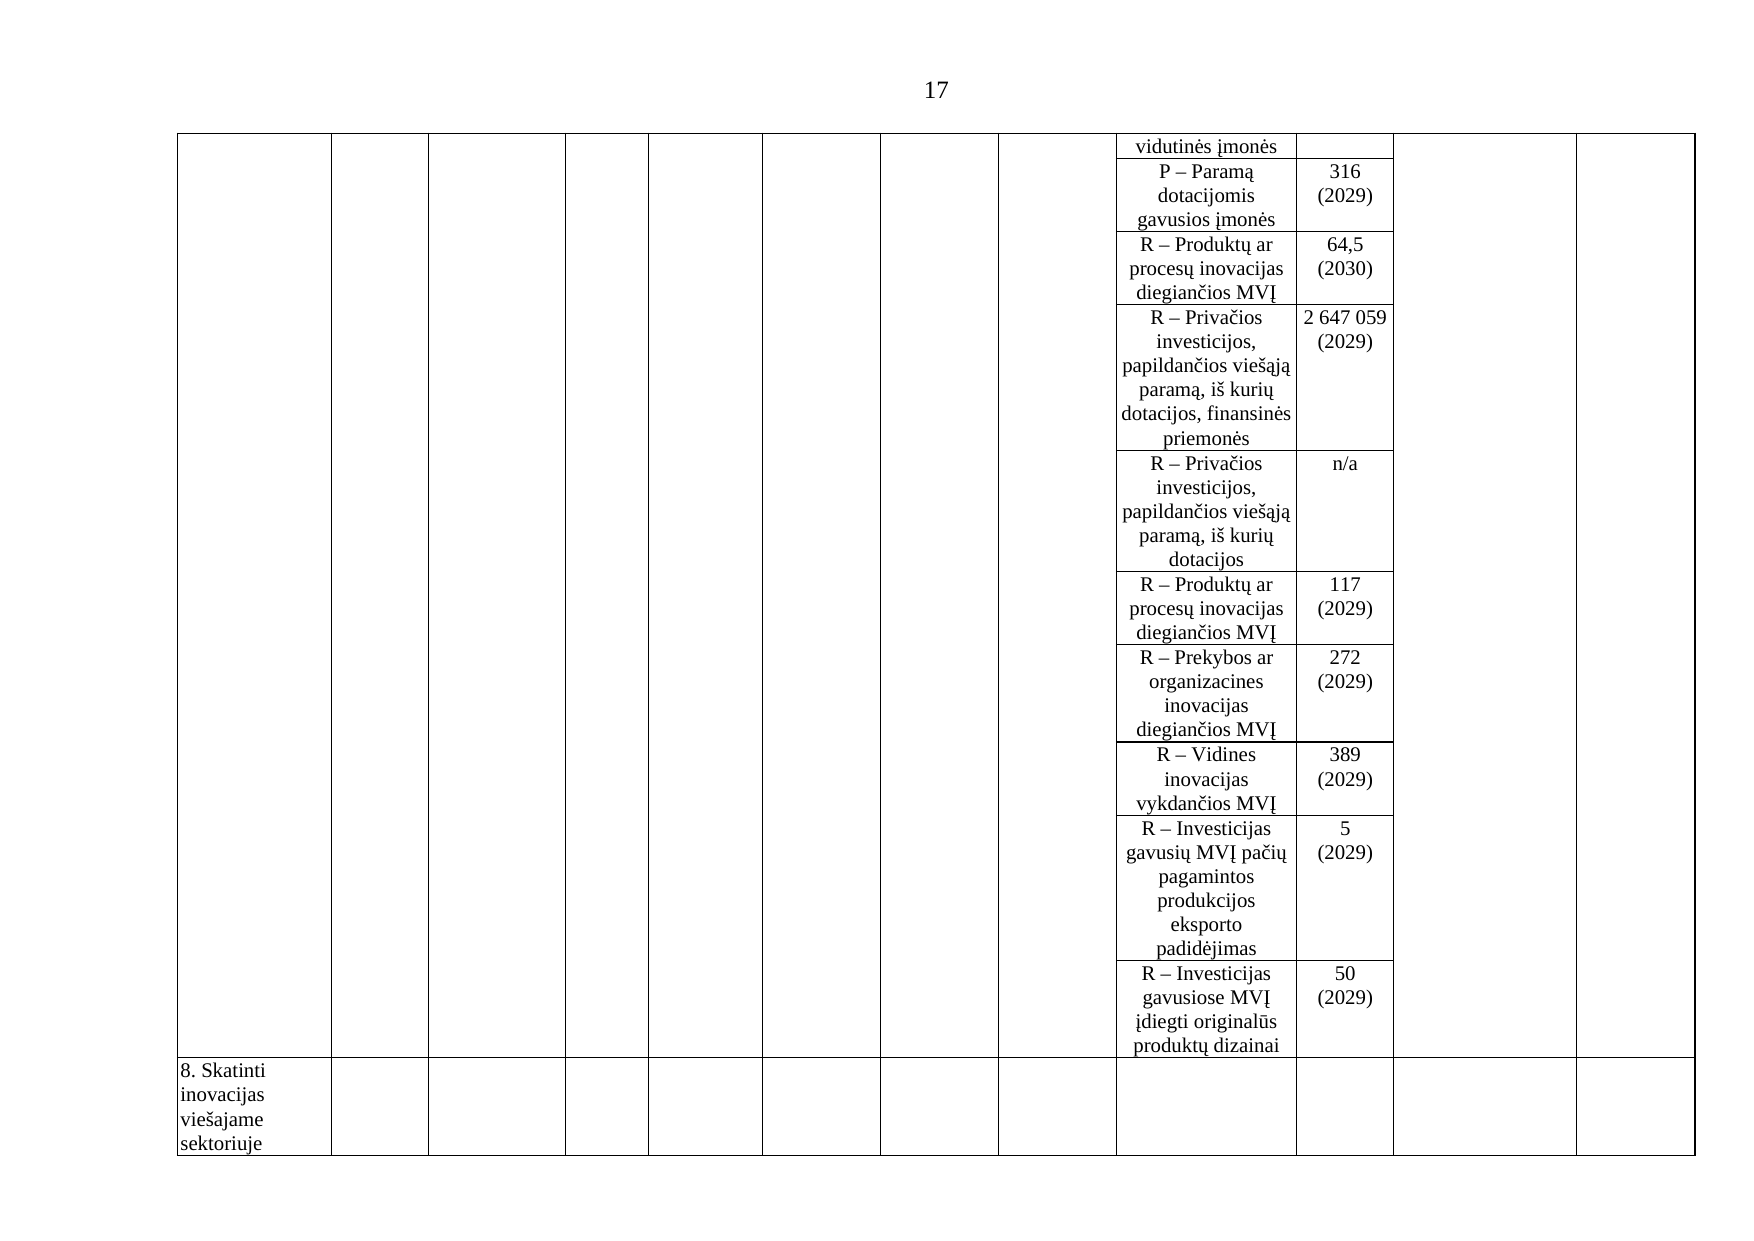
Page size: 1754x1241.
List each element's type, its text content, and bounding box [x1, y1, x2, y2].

table_cell [1394, 1058, 1576, 1154]
table_cell [178, 134, 331, 1057]
table_cell [1577, 1058, 1694, 1154]
table_cell [1297, 1058, 1393, 1154]
table_cell 50 (2029) [1297, 961, 1393, 1057]
table_cell [1297, 134, 1393, 158]
table_cell R – Produktų ar procesų inovacijas diegiančios MVĮ [1117, 572, 1296, 644]
table_cell 117 (2029) [1297, 572, 1393, 644]
table_cell vidutinės įmonės [1117, 134, 1296, 158]
table_cell 272 (2029) [1297, 645, 1393, 741]
table_cell R – Investicijas gavusiose MVĮ įdiegti originalūs produktų dizainai [1117, 961, 1296, 1057]
table_cell [429, 134, 565, 1057]
table_cell 2 647 059 (2029) [1297, 305, 1393, 449]
table_cell [332, 1058, 428, 1154]
table_cell R – Investicijas gavusių MVĮ pačių pagamintos produkcijos eksporto padidėjimas [1117, 816, 1296, 960]
table_cell 5 (2029) [1297, 816, 1393, 960]
table_cell n/a [1297, 451, 1393, 571]
table_cell R – Privačios investicijos, papildančios viešąją paramą, iš kurių dotacijos, finansinės priemonės [1117, 305, 1296, 449]
table_cell R – Produktų ar procesų inovacijas diegiančios MVĮ [1117, 232, 1296, 304]
table_cell 8. Skatinti inovacijas viešajame sektoriuje [178, 1058, 331, 1154]
table_cell [763, 134, 880, 1057]
table_cell [566, 1058, 648, 1154]
table_cell 389 (2029) [1297, 743, 1393, 814]
table_cell [566, 134, 648, 1057]
table_cell [881, 134, 998, 1057]
table_cell R – Prekybos ar organizacines inovacijas diegiančios MVĮ [1117, 645, 1296, 741]
table_cell [999, 134, 1116, 1057]
table_cell [763, 1058, 880, 1154]
table_cell [881, 1058, 998, 1154]
table_cell [1577, 134, 1694, 1057]
table_cell P – Paramą dotacijomis gavusios įmonės [1117, 159, 1296, 231]
table_cell R – Vidines inovacijas vykdančios MVĮ [1117, 743, 1296, 814]
table_cell [429, 1058, 565, 1154]
table_cell R – Privačios investicijos, papildančios viešąją paramą, iš kurių dotacijos [1117, 451, 1296, 571]
table_cell [332, 134, 428, 1057]
table_cell 316 (2029) [1297, 159, 1393, 231]
table_cell [1117, 1058, 1296, 1154]
table_cell [649, 1058, 762, 1154]
table_cell 64,5 (2030) [1297, 232, 1393, 304]
table_cell [1394, 134, 1576, 1057]
table_cell [999, 1058, 1116, 1154]
table_cell [649, 134, 762, 1057]
